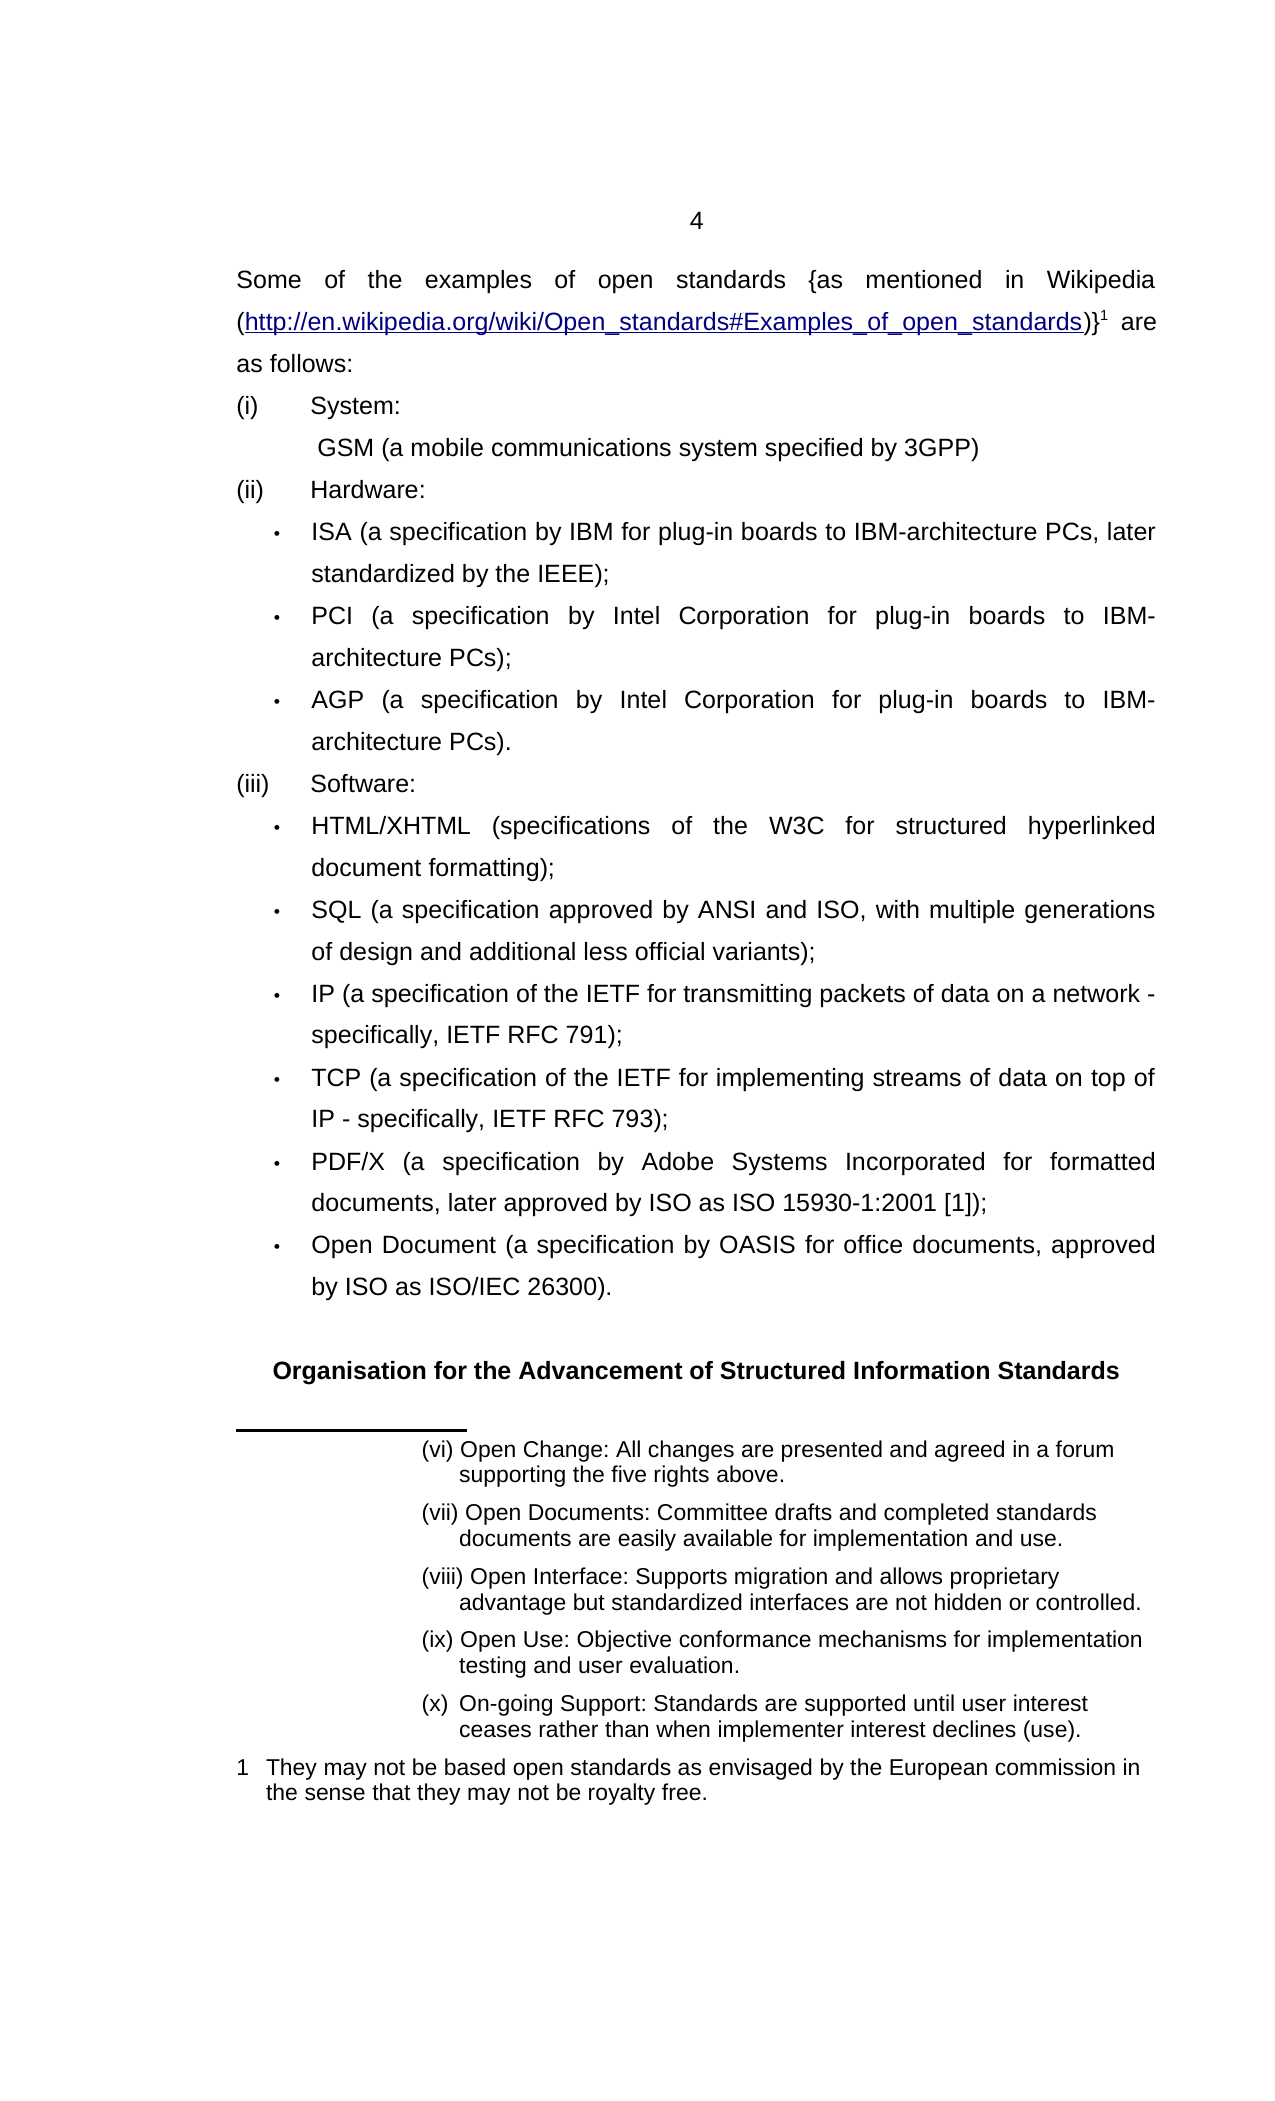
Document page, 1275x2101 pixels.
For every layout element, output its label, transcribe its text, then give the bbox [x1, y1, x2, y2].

list PCI (a specification by Intel Corporation for plug-in boards to IBM-architecture PCs); [274, 601, 1157, 671]
list Open Documents: Committee drafts and completed standards documents are easily available for implementation and use. [421, 1500, 1157, 1551]
text Organisation for the Advancement of Structured Information Standards [236, 1357, 1157, 1385]
text GSM (a mobile communications system specified by 3GPP) [236, 433, 1157, 462]
text Some of the examples of open standards {as mentioned in Wikipedia (http://en.wikipedia.org/wiki/Open_standards#Examples_of_open_standards)} are as follows: [236, 266, 1157, 378]
list On-going Support: Standards are supported until user interest ceases rather than when implementer interest declines (use). [421, 1691, 1157, 1742]
list SQL (a specification approved by ANSI and ISO, with multiple generations of design and additional less official variants); [274, 895, 1157, 965]
list Open Use: Objective conformance mechanisms for implementation testing and user evaluation. [421, 1627, 1157, 1678]
list Open Change: All changes are presented and agreed in a forum supporting the five rights above. [421, 1437, 1157, 1488]
list Open Interface: Supports migration and allows proprietary advantage but standardized interfaces are not hidden or controlled. [421, 1564, 1157, 1615]
text They may not be based open standards as envisaged by the European commission in the sense that they may not be royalty free. [236, 1754, 1157, 1805]
list IP (a specification of the IETF for transmitting packets of data on a network - specifically, IETF RFC 791); [274, 979, 1157, 1049]
list AGP (a specification by Intel Corporation for plug-in boards to IBM-architecture PCs). [274, 685, 1157, 755]
list HTML/XHTML (specifications of the W3C for structured hyperlinked document formatting); [274, 811, 1157, 881]
text (ii) Hardware: [236, 476, 1157, 503]
list TCP (a specification of the IETF for implementing streams of data on top of IP - specifically, IETF RFC 793); [274, 1063, 1157, 1133]
list ISA (a specification by IBM for plug-in boards to IBM-architecture PCs, later standardized by the IEEE); [274, 517, 1157, 587]
list PDF/X (a specification by Adobe Systems Incorporated for formatted documents, later approved by ISO as ISO 15930-1:2001 [1]); [274, 1147, 1157, 1217]
text (i) System: [236, 392, 1157, 419]
list Open Document (a specification by OASIS for office documents, approved by ISO as ISO/IEC 26300). [274, 1231, 1157, 1301]
text (iii) Software: [236, 769, 1157, 797]
